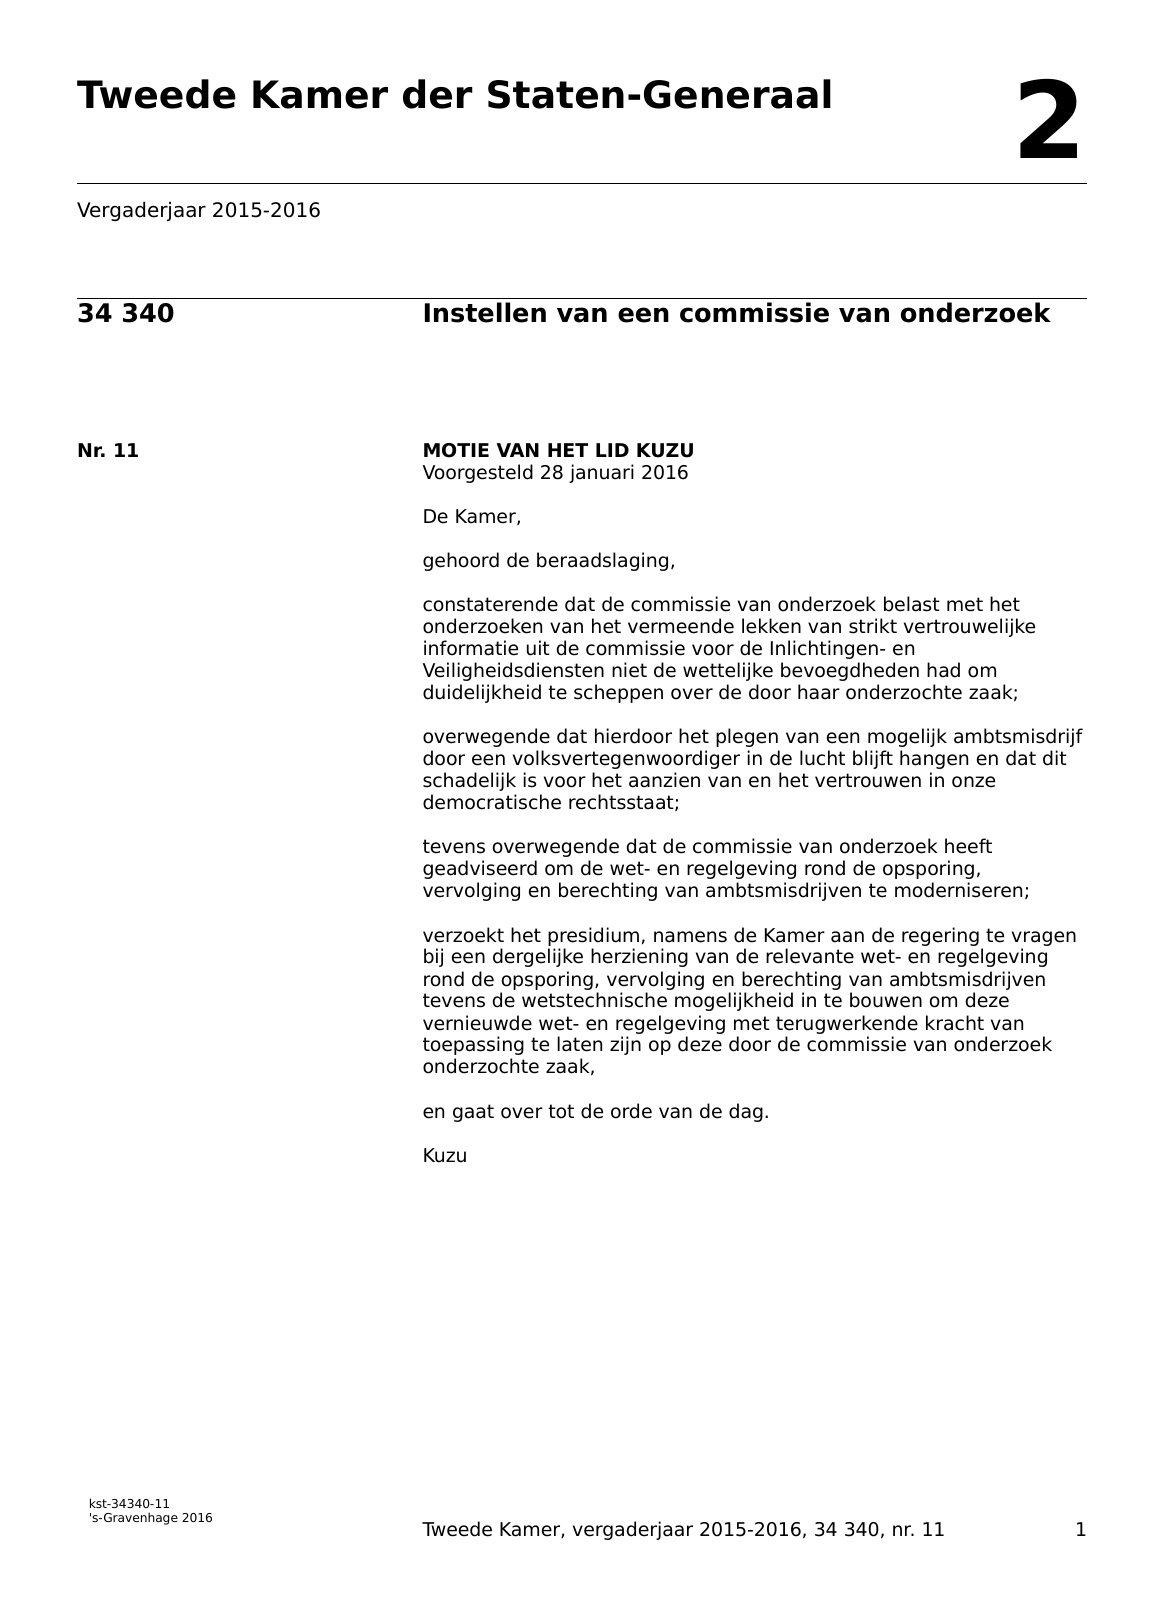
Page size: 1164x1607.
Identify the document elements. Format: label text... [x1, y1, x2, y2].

text De Kamer, [422, 506, 1087, 528]
text en gaat over tot de orde van de dag. [422, 1101, 1087, 1122]
text Voorgesteld 28 januari 2016 [422, 462, 1087, 484]
table_cell Vergaderjaar 2015-2016 [77, 184, 1087, 298]
text kst-34340-11 [88, 1497, 323, 1511]
text tevens overwegende dat de commissie van onderzoek heeft geadviseerd om de wet- en regelgeving rond de opsporing, vervolging en berechting van ambtsmisdrijven te moderniseren; [422, 836, 1087, 902]
text Kuzu [422, 1145, 1087, 1167]
subtitle Nr. 11 MOTIE VAN HET LID KUZU [77, 440, 1087, 462]
text constaterende dat de commissie van onderzoek belast met het onderzoeken van het vermeende lekken van strikt vertrouwelijke informatie uit de commissie voor de Inlichtingen- en Veiligheidsdiensten niet de wettelijke bevoegdheden had om duidelijkheid te scheppen over de door haar onderzochte zaak; [422, 594, 1087, 704]
subtitle 34 340 Instellen van een commissie van onderzoek [77, 299, 1087, 329]
text overwegende dat hierdoor het plegen van een mogelijk ambtsmisdrijf door een volksvertegenwoordiger in de lucht blijft hangen en dat dit schadelijk is voor het aanzien van en het vertrouwen in onze democratische rechtsstaat; [422, 726, 1087, 814]
text 's-Gravenhage 2016 [88, 1511, 323, 1525]
table_header 2 [886, 59, 1087, 183]
text verzoekt het presidium, namens de Kamer aan de regering te vragen bij een dergelijke herziening van de relevante wet- en regelgeving rond de opsporing, vervolging en berechting van ambtsmisdrijven tevens de wetstechnische mogelijkheid in te bouwen om deze vernieuwde wet- en regelgeving met terugwerkende kracht van toepassing te laten zijn op deze door de commissie van onderzoek onderzochte zaak, [422, 924, 1087, 1078]
text gehoord de beraadslaging, [422, 550, 1087, 572]
table_header Tweede Kamer der Staten-Generaal [77, 59, 886, 183]
